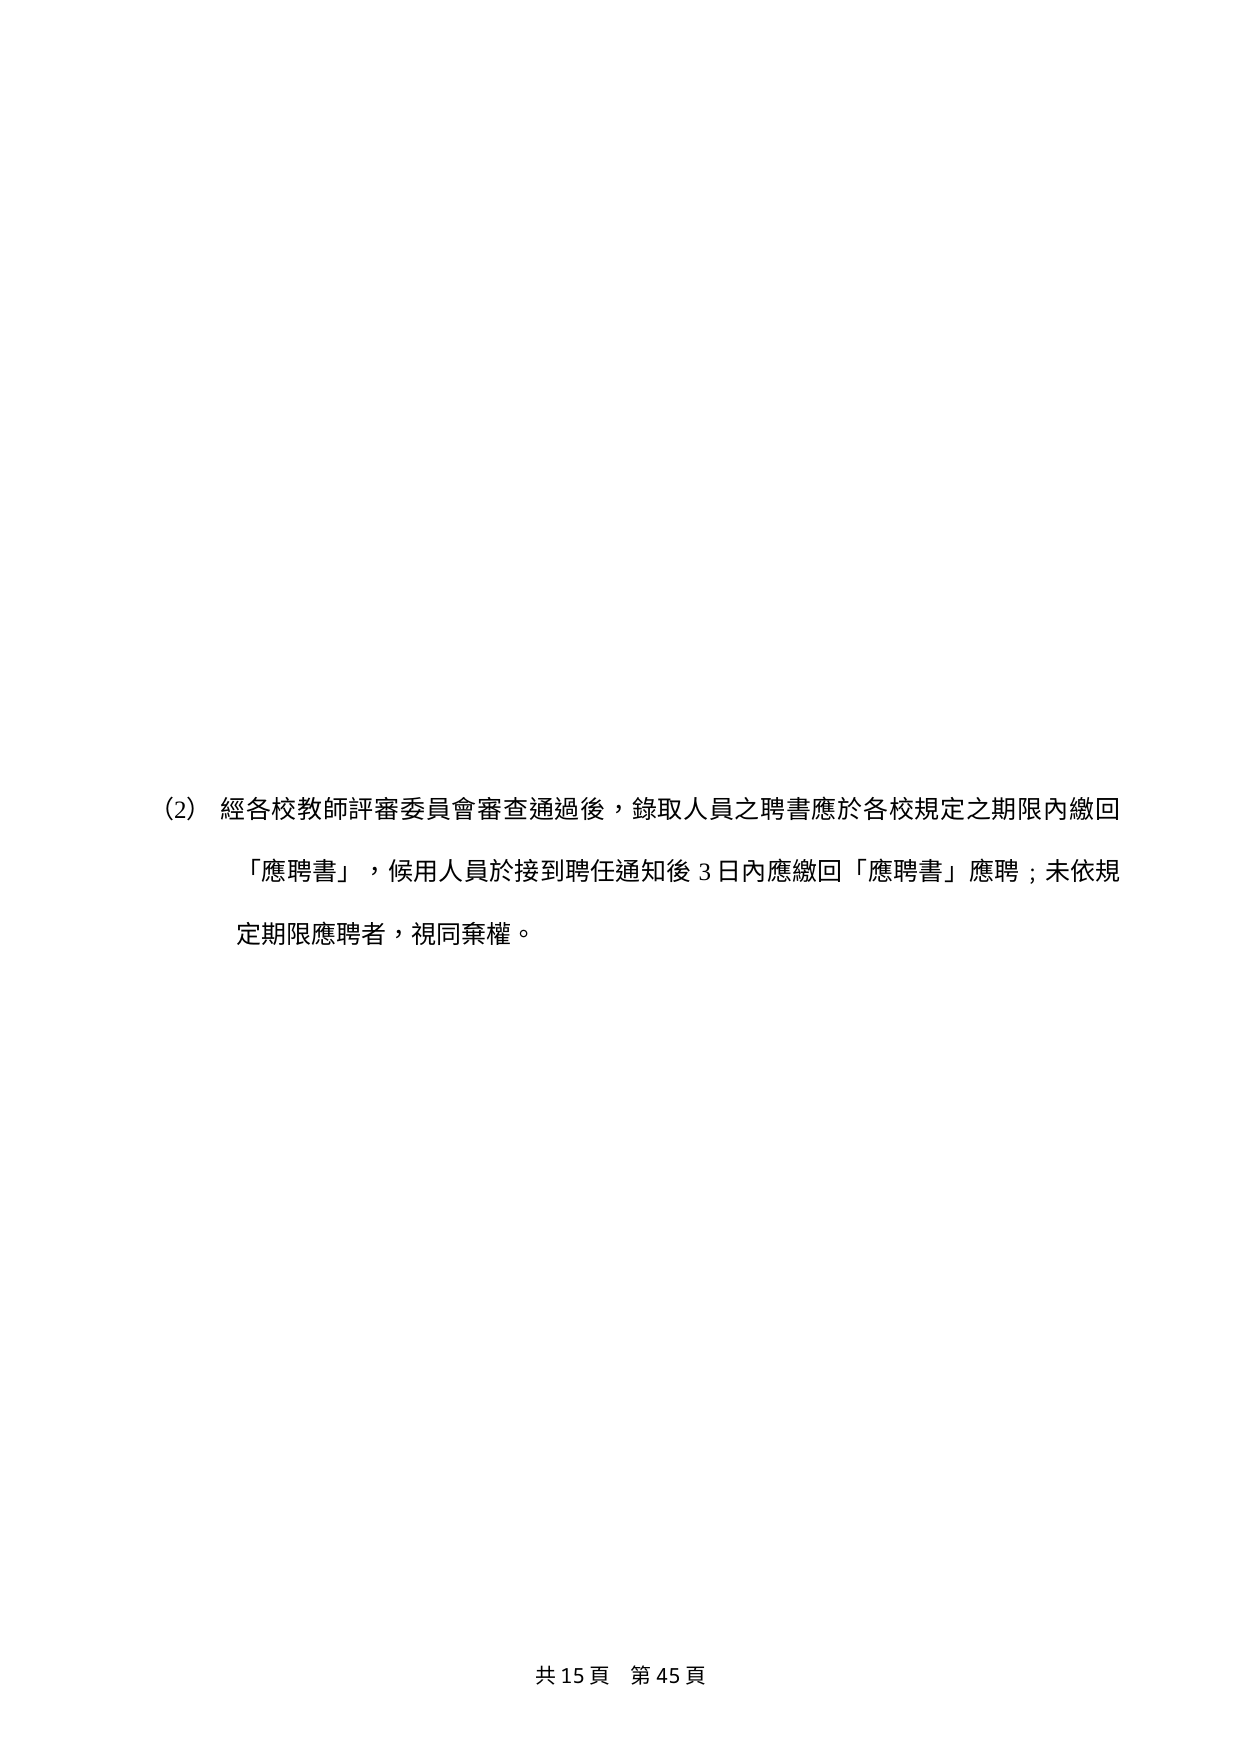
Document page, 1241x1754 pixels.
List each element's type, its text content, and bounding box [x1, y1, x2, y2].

list 經各校教師評審委員會審查通過後，錄取人員之聘書應於各校規定之期限內繳回「應聘書」，候用人員於接到聘任通知後3日內應繳回「應聘書」應聘﹔未依規定期限應聘者，視同棄權。 [149, 766, 1122, 953]
